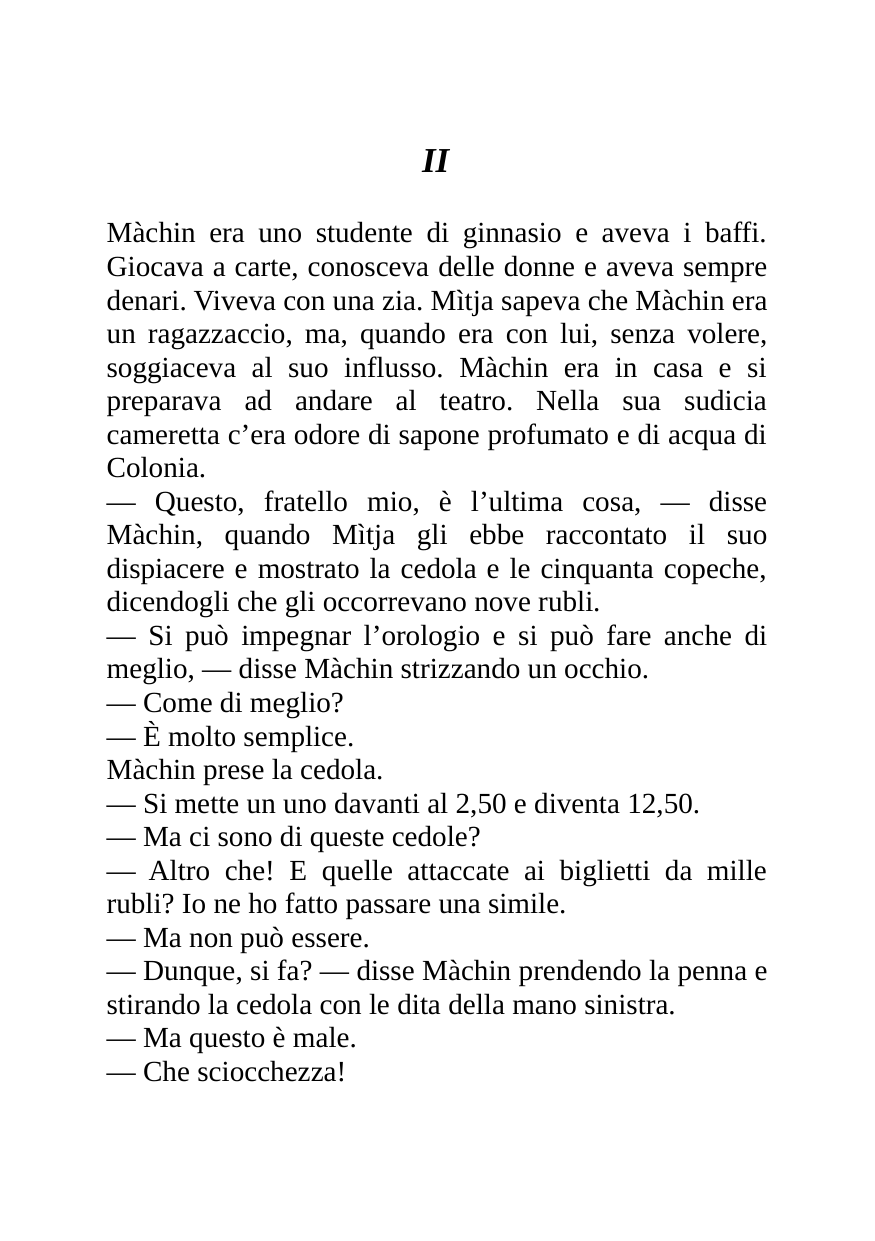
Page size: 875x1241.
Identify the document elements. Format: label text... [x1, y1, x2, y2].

text — Ma ci sono di queste cedole? [106, 819, 768, 853]
text — Che sciocchezza! [106, 1054, 768, 1088]
subtitle II [106, 140, 768, 180]
text — Ma questo è male. [106, 1021, 768, 1054]
text Màchin era uno studente di ginnasio e aveva i baffi. Giocava a carte, conosceva delle donne e aveva sempre denari. Viveva con una zia. Mìtja sapeva che Màchin era un ragazzaccio, ma, quando era con lui, senza volere, soggiaceva al suo influsso. Màchin era in casa e si preparava ad andare al teatro. Nella sua sudicia cameretta c’era odore di sapone profumato e di acqua di Colonia. [106, 216, 768, 484]
text — Come di meglio? [106, 685, 768, 719]
text — Ma non può essere. [106, 920, 768, 953]
text Màchin prese la cedola. [106, 752, 768, 786]
text — È molto semplice. [106, 719, 768, 752]
text — Dunque, si fa? — disse Màchin prendendo la penna e stirando la cedola con le dita della mano sinistra. [106, 953, 768, 1021]
text — Si può impegnar l’orologio e si può fare anche di meglio, — disse Màchin strizzando un occhio. [106, 618, 768, 685]
text — Si mette un uno davanti al 2,50 e diventa 12,50. [106, 786, 768, 819]
text — Questo, fratello mio, è l’ultima cosa, — disse Màchin, quando Mìtja gli ebbe raccontato il suo dispiacere e mostrato la cedola e le cinquanta copeche, dicendogli che gli occorrevano nove rubli. [106, 484, 768, 618]
text — Altro che! E quelle attaccate ai biglietti da mille rubli? Io ne ho fatto passare una simile. [106, 853, 768, 920]
